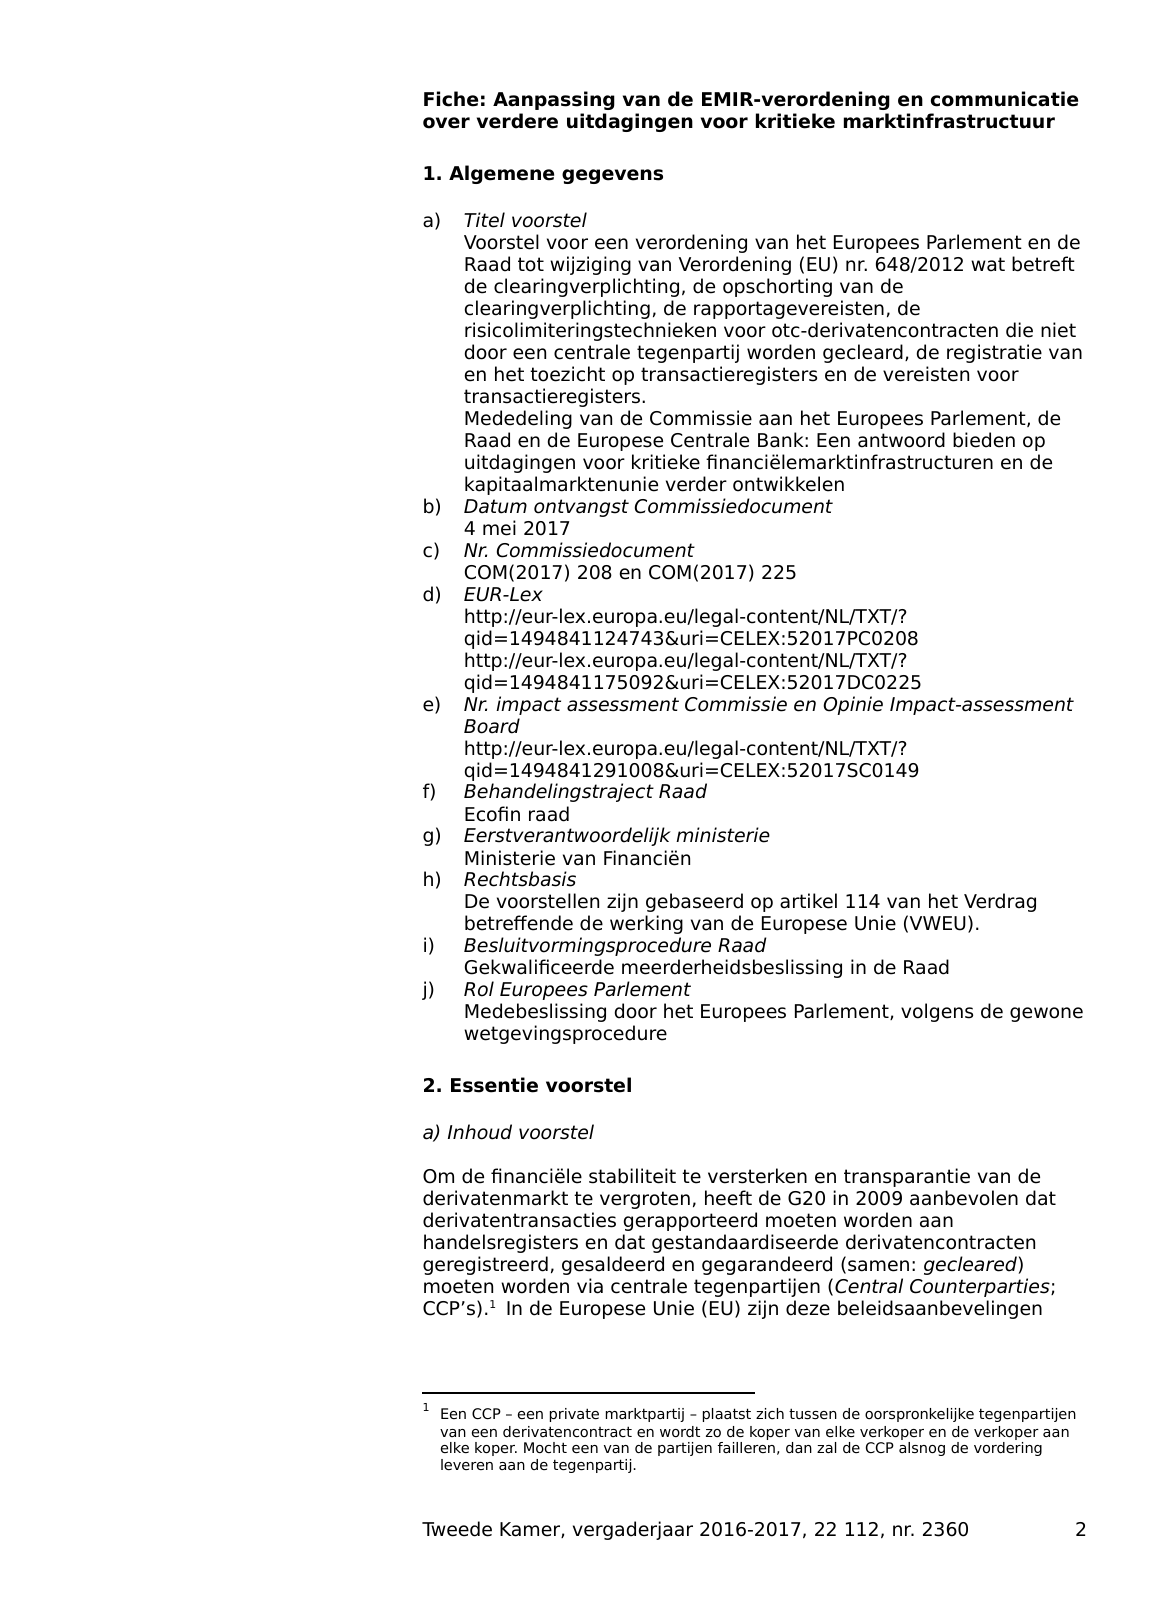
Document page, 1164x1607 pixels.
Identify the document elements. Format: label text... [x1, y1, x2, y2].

subtitle a) Inhoud voorstel [422, 1122, 1087, 1144]
text COM(2017) 208 en COM(2017) 225 [464, 562, 1087, 584]
subtitle 1. Algemene gegevens [422, 163, 1087, 185]
subtitle 2. Essentie voorstel [422, 1075, 1087, 1097]
subtitle Fiche: Aanpassing van de EMIR-verordening en communicatie over verdere uitdagingen voor kritieke marktinfrastructuur [422, 89, 1087, 133]
text Om de financiële stabiliteit te versterken en transparantie van de derivatenmarkt te vergroten, heeft de G20 in 2009 aanbevolen dat derivatentransacties gerapporteerd moeten worden aan handelsregisters en dat gestandaardiseerde derivatencontracten geregistreerd, gesaldeerd en gegarandeerd (samen: gecleared) moeten worden via centrale tegenpartijen (Central Counterparties; CCP’s). In de Europese Unie (EU) zijn deze beleidsaanbevelingen [422, 1166, 1087, 1320]
text http://eur-lex.europa.eu/legal-content/NL/TXT/?qid=1494841291008&uri=CELEX:52017SC0149 [464, 737, 1087, 781]
text Mededeling van de Commissie aan het Europees Parlement, de Raad en de Europese Centrale Bank: Een antwoord bieden op uitdagingen voor kritieke financiëlemarktinfrastructuren en de kapitaalmarktenunie verder ontwikkelen [464, 408, 1087, 496]
text http://eur-lex.europa.eu/legal-content/NL/TXT/?qid=1494841124743&uri=CELEX:52017PC0208 [464, 606, 1087, 649]
text g) Eerstverantwoordelijk ministerie [422, 825, 1087, 847]
text d) EUR-Lex [422, 584, 1087, 606]
text c) Nr. Commissiedocument [422, 540, 1087, 562]
text Voorstel voor een verordening van het Europees Parlement en de Raad tot wijziging van Verordening (EU) nr. 648/2012 wat betreft de clearingverplichting, de opschorting van de clearingverplichting, de rapportagevereisten, de risicolimiteringstechnieken voor otc-derivatencontracten die niet door een centrale tegenpartij worden gecleard, de registratie van en het toezicht op transactieregisters en de vereisten voor transactieregisters. [464, 232, 1087, 408]
text 4 mei 2017 [464, 518, 1087, 540]
text b) Datum ontvangst Commissiedocument [422, 496, 1087, 518]
text e) Nr. impact assessment Commissie en Opinie Impact-assessment Board [422, 693, 1087, 737]
text Een CCP – een private marktpartij – plaatst zich tussen de oorspronkelijke tegenpartijen van een derivatencontract en wordt zo de koper van elke verkoper en de verkoper aan elke koper. Mocht een van de partijen failleren, dan zal de CCP alsnog de vordering leveren aan de tegenpartij. [422, 1402, 1087, 1474]
text Ecofin raad [464, 803, 1087, 825]
text h) Rechtsbasis [422, 869, 1087, 891]
text j) Rol Europees Parlement [422, 979, 1087, 1001]
text f) Behandelingstraject Raad [422, 781, 1087, 803]
text Ministerie van Financiën [464, 847, 1087, 869]
text http://eur-lex.europa.eu/legal-content/NL/TXT/?qid=1494841175092&uri=CELEX:52017DC0225 [464, 649, 1087, 693]
text i) Besluitvormingsprocedure Raad [422, 935, 1087, 957]
text De voorstellen zijn gebaseerd op artikel 114 van het Verdrag betreffende de werking van de Europese Unie (VWEU). [464, 891, 1087, 935]
text Medebeslissing door het Europees Parlement, volgens de gewone wetgevingsprocedure [464, 1001, 1087, 1045]
text a) Titel voorstel [422, 210, 1087, 232]
text Gekwalificeerde meerderheidsbeslissing in de Raad [464, 957, 1087, 979]
